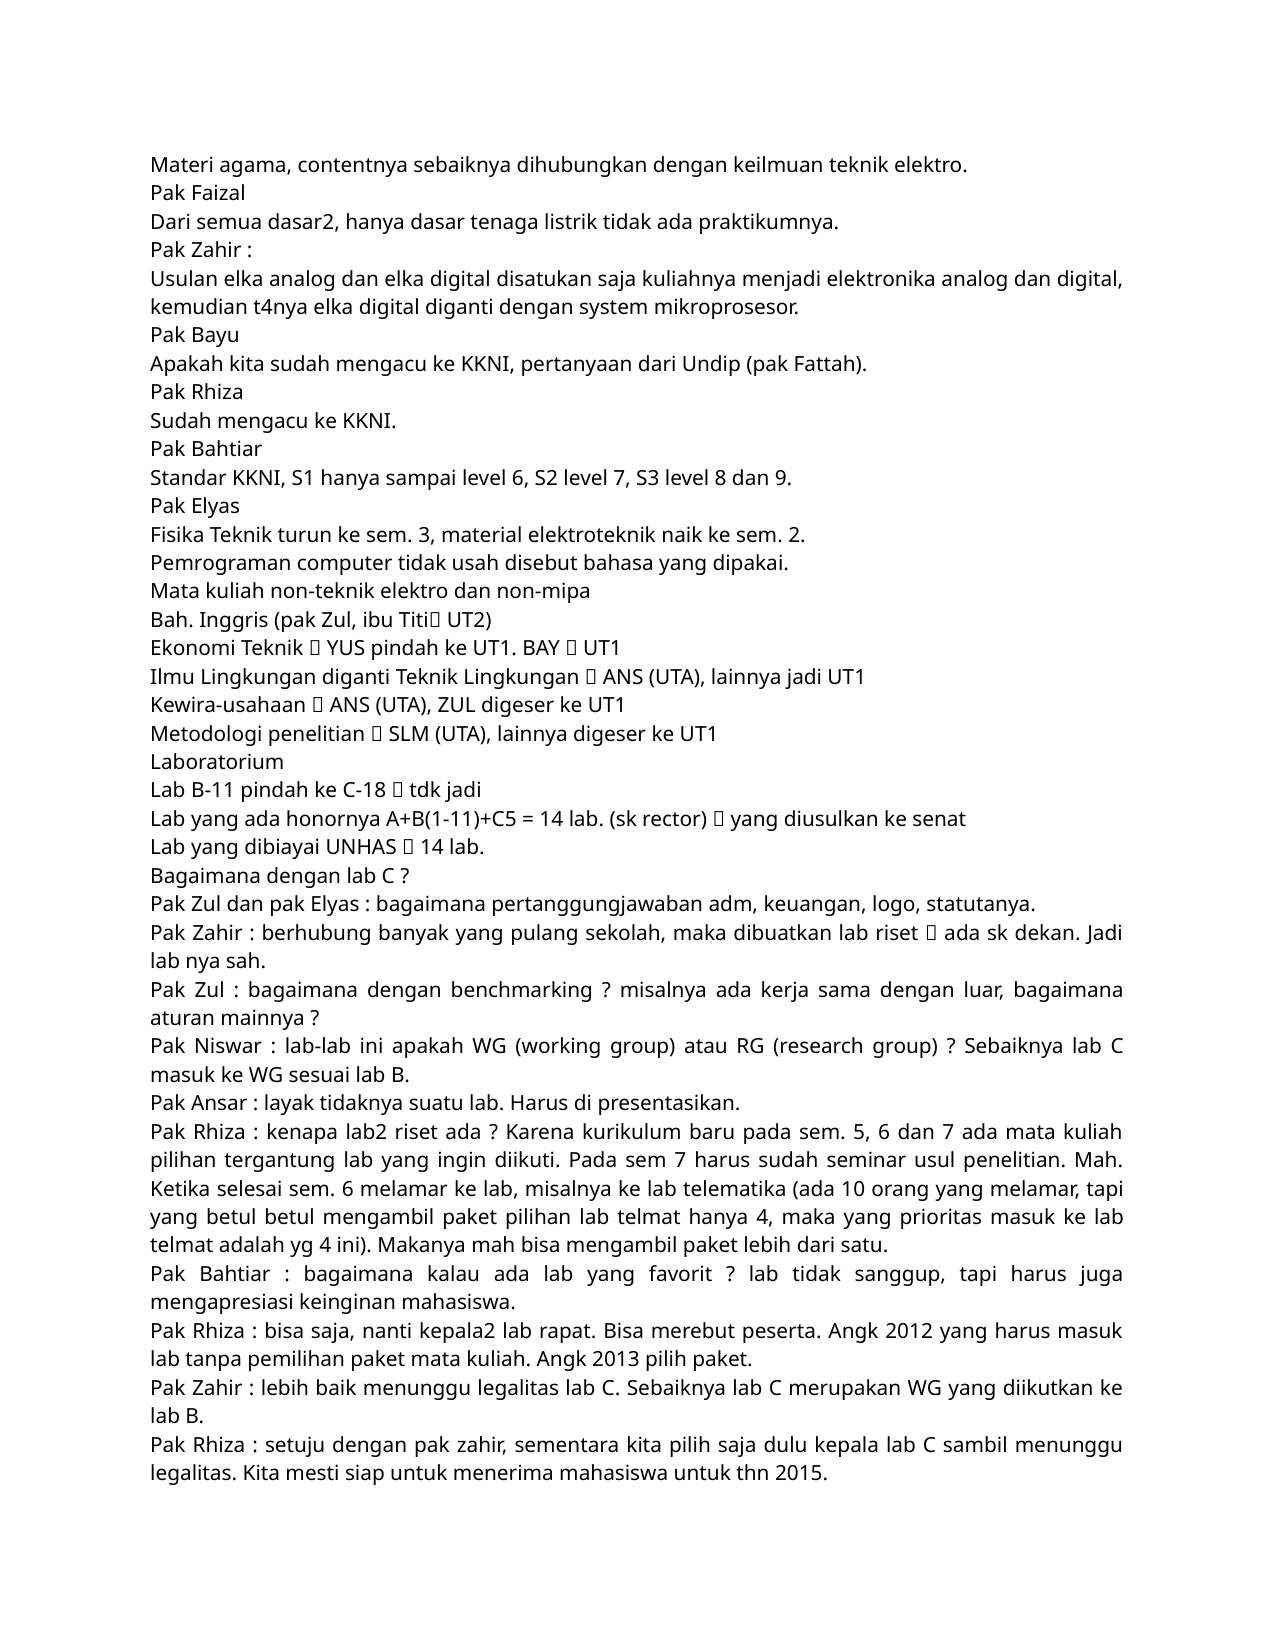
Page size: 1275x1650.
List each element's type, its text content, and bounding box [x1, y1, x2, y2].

text Ilmu Lingkungan diganti Teknik Lingkungan  ANS (UTA), lainnya jadi UT1 [150, 662, 1125, 690]
text Dari semua dasar2, hanya dasar tenaga listrik tidak ada praktikumnya. [150, 207, 1125, 235]
text Pak Zul : bagaimana dengan benchmarking ? misalnya ada kerja sama dengan luar, bagaimana aturan mainnya ? [150, 975, 1125, 1032]
text Pak Zul dan pak Elyas : bagaimana pertanggungjawaban adm, keuangan, logo, statutanya. [150, 889, 1125, 918]
text Pak Rhiza : setuju dengan pak zahir, sementara kita pilih saja dulu kepala lab C sambil menunggu legalitas. Kita mesti siap untuk menerima mahasiswa untuk thn 2015. [150, 1430, 1125, 1487]
text Pak Niswar : lab-lab ini apakah WG (working group) atau RG (research group) ? Sebaiknya lab C masuk ke WG sesuai lab B. [150, 1032, 1125, 1088]
text Sudah mengacu ke KKNI. [150, 406, 1125, 434]
text Metodologi penelitian  SLM (UTA), lainnya digeser ke UT1 [150, 719, 1125, 747]
text Pak Bahtiar [150, 434, 1125, 463]
text Pak Bayu [150, 321, 1125, 349]
text Lab B-11 pindah ke C-18  tdk jadi [150, 776, 1125, 804]
text Pak Ansar : layak tidaknya suatu lab. Harus di presentasikan. [150, 1088, 1125, 1117]
text Pak Rhiza : bisa saja, nanti kepala2 lab rapat. Bisa merebut peserta. Angk 2012 yang harus masuk lab tanpa pemilihan paket mata kuliah. Angk 2013 pilih paket. [150, 1316, 1125, 1373]
text Pak Rhiza : kenapa lab2 riset ada ? Karena kurikulum baru pada sem. 5, 6 dan 7 ada mata kuliah pilihan tergantung lab yang ingin diikuti. Pada sem 7 harus sudah seminar usul penelitian. Mah. Ketika selesai sem. 6 melamar ke lab, misalnya ke lab telematika (ada 10 orang yang melamar, tapi yang betul betul mengambil paket pilihan lab telmat hanya 4, maka yang prioritas masuk ke lab telmat adalah yg 4 ini). Makanya mah bisa mengambil paket lebih dari satu. [150, 1117, 1125, 1259]
text Standar KKNI, S1 hanya sampai level 6, S2 level 7, S3 level 8 dan 9. [150, 463, 1125, 491]
text Pak Zahir : lebih baik menunggu legalitas lab C. Sebaiknya lab C merupakan WG yang diikutkan ke lab B. [150, 1373, 1125, 1430]
text Pak Faizal [150, 178, 1125, 207]
text Pak Bahtiar : bagaimana kalau ada lab yang favorit ? lab tidak sanggup, tapi harus juga mengapresiasi keinginan mahasiswa. [150, 1259, 1125, 1316]
text Ekonomi Teknik  YUS pindah ke UT1. BAY  UT1 [150, 633, 1125, 662]
text Pak Zahir : berhubung banyak yang pulang sekolah, maka dibuatkan lab riset  ada sk dekan. Jadi lab nya sah. [150, 918, 1125, 975]
text Lab yang dibiayai UNHAS  14 lab. [150, 832, 1125, 861]
text Pemrograman computer tidak usah disebut bahasa yang dipakai. [150, 548, 1125, 577]
text Bah. Inggris (pak Zul, ibu Titi UT2) [150, 605, 1125, 633]
text Pak Zahir : [150, 235, 1125, 264]
text Mata kuliah non-teknik elektro dan non-mipa [150, 577, 1125, 605]
text Fisika Teknik turun ke sem. 3, material elektroteknik naik ke sem. 2. [150, 520, 1125, 548]
text Materi agama, contentnya sebaiknya dihubungkan dengan keilmuan teknik elektro. [150, 150, 1125, 178]
text Apakah kita sudah mengacu ke KKNI, pertanyaan dari Undip (pak Fattah). [150, 349, 1125, 377]
text Pak Rhiza [150, 377, 1125, 406]
text Pak Elyas [150, 491, 1125, 520]
text Kewira-usahaan  ANS (UTA), ZUL digeser ke UT1 [150, 690, 1125, 719]
text Lab yang ada honornya A+B(1-11)+C5 = 14 lab. (sk rector)  yang diusulkan ke senat [150, 804, 1125, 832]
text Laboratorium [150, 747, 1125, 776]
text Usulan elka analog dan elka digital disatukan saja kuliahnya menjadi elektronika analog dan digital, kemudian t4nya elka digital diganti dengan system mikroprosesor. [150, 264, 1125, 321]
text Bagaimana dengan lab C ? [150, 861, 1125, 889]
